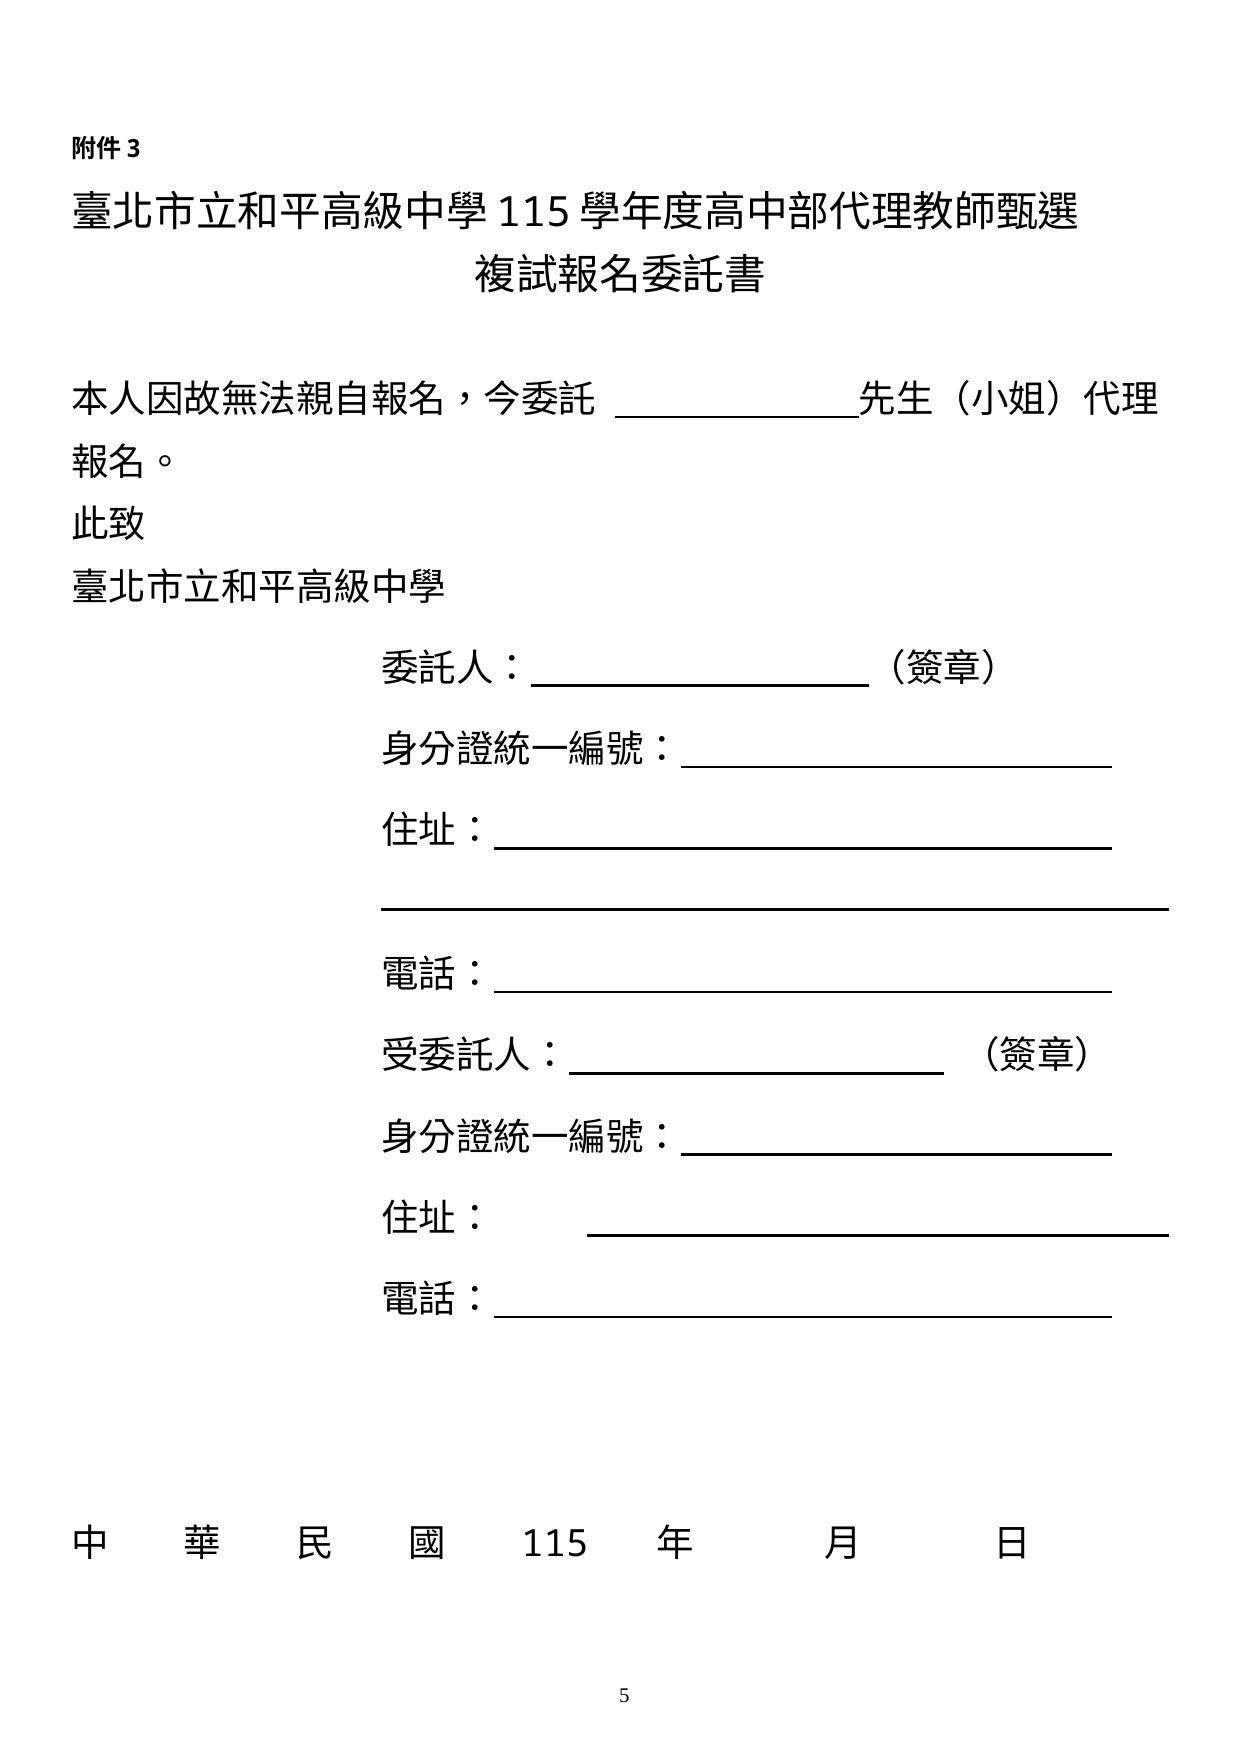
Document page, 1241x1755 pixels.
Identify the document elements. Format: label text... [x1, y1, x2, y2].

text 住址： [381, 1173, 1169, 1236]
text 受委託人： （簽章） [381, 1011, 1169, 1073]
text 電話： [381, 1255, 1169, 1317]
text 複試報名委託書 [71, 230, 1169, 292]
text 本人因故無法親自報名，今委託 先生（小姐）代理報名。 [71, 355, 1169, 480]
text 臺北市立和平高級中學115學年度高中部代理教師甄選 [71, 167, 1169, 230]
text 身分證統一編號： [381, 705, 1169, 767]
text 中 華 民 國 115 年 月 日 [71, 1498, 1169, 1561]
text 住址： [381, 786, 1169, 908]
text 身分證統一編號： [381, 1092, 1169, 1155]
text 臺北市立和平高級中學 [71, 542, 1169, 605]
text 委託人： （簽章） [381, 623, 1169, 686]
text 此致 [71, 480, 1169, 542]
text 電話： [381, 930, 1169, 992]
text 附件3 [71, 105, 1169, 167]
